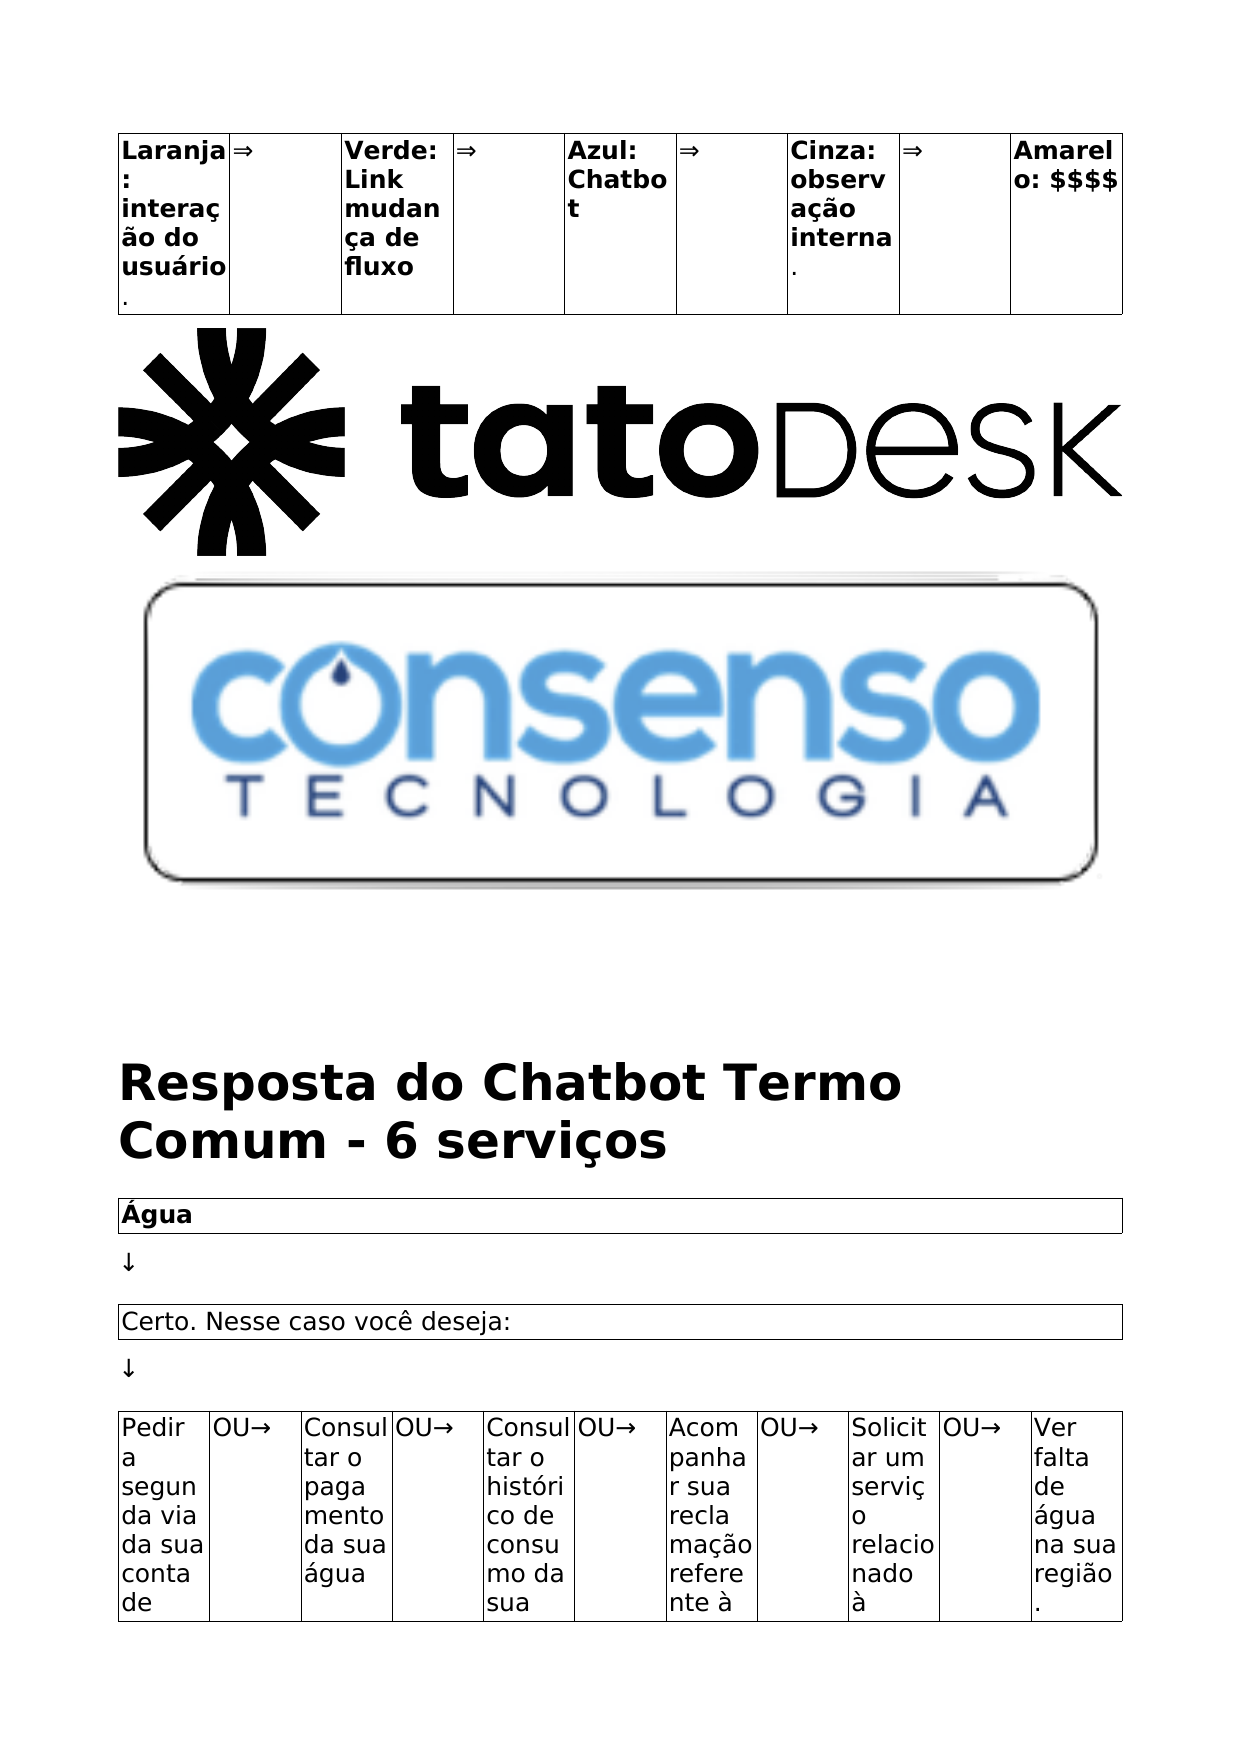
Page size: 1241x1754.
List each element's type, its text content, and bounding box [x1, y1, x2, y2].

table_header Pedir a segunda via da sua conta de [119, 1412, 209, 1621]
table_header Ver falta de água na sua região. [1032, 1412, 1122, 1621]
table_header Água [119, 1199, 1122, 1233]
table_header Certo. Nesse caso você deseja: [119, 1305, 1122, 1339]
table_header Laranja: interação do usuário. [119, 134, 229, 314]
table_header Acompanhar sua reclamação referente à [667, 1412, 757, 1621]
table_header Cinza: observação interna. [788, 134, 899, 314]
picture [118, 567, 1123, 917]
table_header Amarelo: $$$$ [1011, 134, 1122, 314]
text ↓ [118, 1354, 1122, 1383]
table_header OU→ [940, 1412, 1031, 1621]
table_header Verde: Link mudança de fluxo [342, 134, 453, 314]
table_header ⇒ [230, 134, 341, 314]
table_header OU→ [575, 1412, 666, 1621]
table_header ⇒ [677, 134, 787, 314]
table_header Consultar o pagamento da sua água [302, 1412, 392, 1621]
table_header OU→ [393, 1412, 483, 1621]
text ↓ [118, 1248, 1122, 1277]
table_header Consultar o histórico de consumo da sua [484, 1412, 574, 1621]
table_header Solicitar um serviço relacionado à [849, 1412, 939, 1621]
picture [118, 328, 1123, 556]
table_header ⇒ [454, 134, 564, 314]
table_header Azul: Chatbot [565, 134, 676, 314]
subtitle Resposta do Chatbot Termo Comum - 6 serviços [118, 1054, 1122, 1170]
table_header OU→ [758, 1412, 848, 1621]
table_header ⇒ [900, 134, 1010, 314]
table_header OU→ [210, 1412, 301, 1621]
